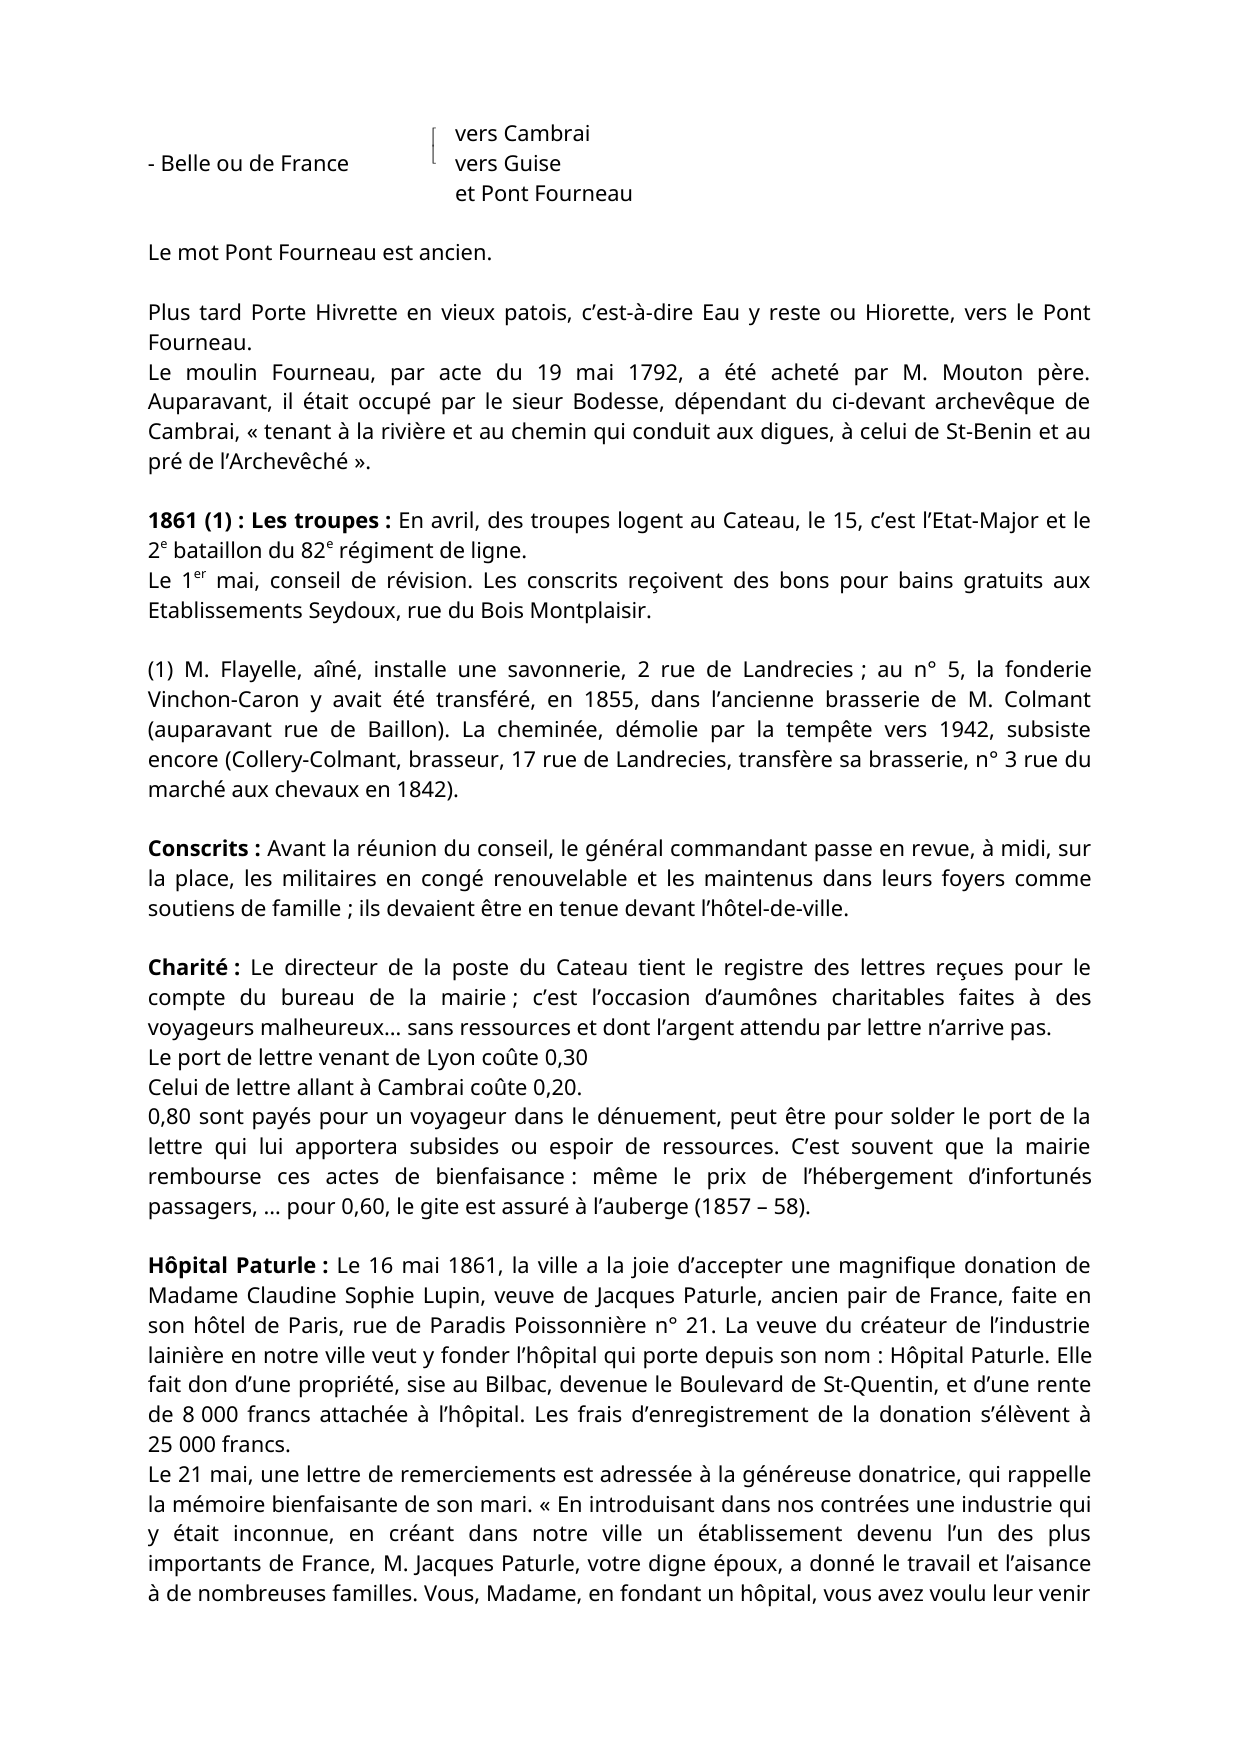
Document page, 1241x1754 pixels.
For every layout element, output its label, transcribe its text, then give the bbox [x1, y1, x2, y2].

text Le moulin Fourneau, par acte du 19 mai 1792, a été acheté par M. Mouton père. Auparavant, il était occupé par le sieur Bodesse, dépendant du ci-devant archevêque de Cambrai, « tenant à la rivière et au chemin qui conduit aux digues, à celui de St-Benin et au pré de l’Archevêché ». [148, 356, 1092, 476]
text (1) M. Flayelle, aîné, installe une savonnerie, 2 rue de Landrecies ; au n° 5, la fonderie Vinchon-Caron y avait été transféré, en 1855, dans l’ancienne brasserie de M. Colmant (auparavant rue de Baillon). La cheminée, démolie par la tempête vers 1942, subsiste encore (Collery-Colmant, brasseur, 17 rue de Landrecies, transfère sa brasserie, n° 3 rue du marché aux chevaux en 1842). [148, 654, 1092, 803]
text 1861 (1) : Les troupes : En avril, des troupes logent au Cateau, le 15, c’est l’Etat-Major et le 2e bataillon du 82e régiment de ligne. [148, 505, 1092, 565]
text Le 21 mai, une lettre de remerciements est adressée à la généreuse donatrice, qui rappelle la mémoire bienfaisante de son mari. « En introduisant dans nos contrées une industrie qui y était inconnue, en créant dans notre ville un établissement devenu l’un des plus importants de France, M. Jacques Paturle, votre digne époux, a donné le travail et l’aisance à de nombreuses familles. Vous, Madame, en fondant un hôpital, vous avez voulu leur venir [148, 1459, 1092, 1608]
table_header   [431, 118, 455, 207]
text Conscrits : Avant la réunion du conseil, le général commandant passe en revue, à midi, sur la place, les militaires en congé renouvelable et les maintenus dans leurs foyers comme soutiens de famille ; ils devaient être en tenue devant l’hôtel-de-ville. [148, 833, 1092, 922]
text Le 1er mai, conseil de révision. Les conscrits reçoivent des bons pour bains gratuits aux Etablissements Seydoux, rue du Bois Montplaisir. [148, 565, 1092, 624]
text Celui de lettre allant à Cambrai coûte 0,20. [148, 1071, 1092, 1101]
table_header - Belle ou de France [148, 118, 431, 207]
table_header vers Cambrai vers Guise et Pont Fourneau [455, 118, 793, 207]
text Hôpital Paturle : Le 16 mai 1861, la ville a la joie d’accepter une magnifique donation de Madame Claudine Sophie Lupin, veuve de Jacques Paturle, ancien pair de France, faite en son hôtel de Paris, rue de Paradis Poissonnière n° 21. La veuve du créateur de l’industrie lainière en notre ville veut y fonder l’hôpital qui porte depuis son nom : Hôpital Paturle. Elle fait don d’une propriété, sise au Bilbac, devenue le Boulevard de St-Quentin, et d’une rente de 8 000 francs attachée à l’hôpital. Les frais d’enregistrement de la donation s’élèvent à 25 000 francs. [148, 1250, 1092, 1459]
text Le port de lettre venant de Lyon coûte 0,30 [148, 1042, 1092, 1071]
text 0,80 sont payés pour un voyageur dans le dénuement, peut être pour solder le port de la lettre qui lui apportera subsides ou espoir de ressources. C’est souvent que la mairie rembourse ces actes de bienfaisance : même le prix de l’hébergement d’infortunés passagers, … pour 0,60, le gite est assuré à l’auberge (1857 – 58). [148, 1101, 1092, 1220]
text Charité : Le directeur de la poste du Cateau tient le registre des lettres reçues pour le compte du bureau de la mairie ; c’est l’occasion d’aumônes charitables faites à des voyageurs malheureux… sans ressources et dont l’argent attendu par lettre n’arrive pas. [148, 952, 1092, 1042]
text Plus tard Porte Hivrette en vieux patois, c’est-à-dire Eau y reste ou Hiorette, vers le Pont Fourneau. [148, 297, 1092, 356]
text Le mot Pont Fourneau est ancien. [148, 237, 1092, 267]
